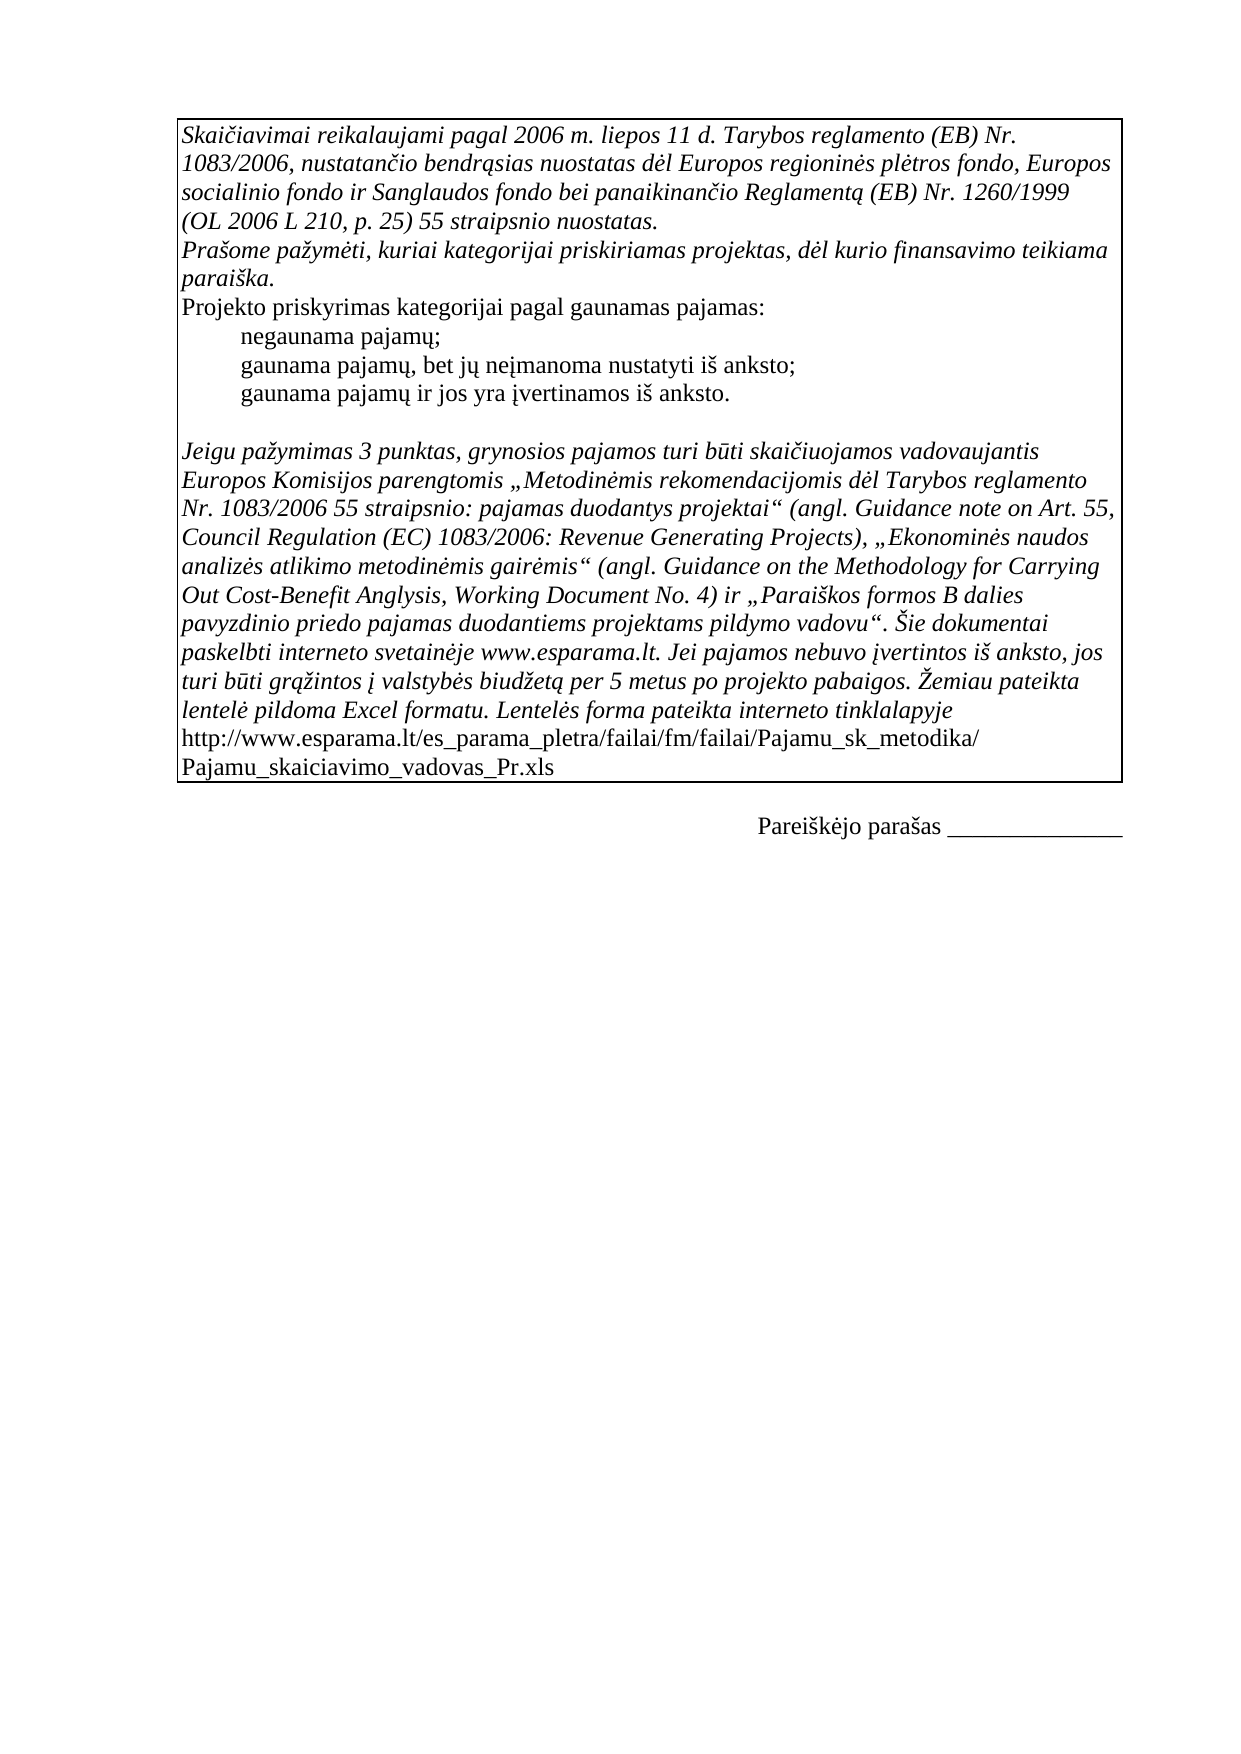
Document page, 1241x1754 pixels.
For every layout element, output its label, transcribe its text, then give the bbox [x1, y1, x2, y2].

table_cell Skaičiavimai reikalaujami pagal 2006 m. liepos 11 d. Tarybos reglamento (EB) Nr. 1083/2006, nustatančio bendrąsias nuostatas dėl Europos regioninės plėtros fondo, Europos socialinio fondo ir Sanglaudos fondo bei panaikinančio Reglamentą (EB) Nr. 1260/1999 (OL 2006 L 210, p. 25) 55 straipsnio nuostatas. Prašome pažymėti, kuriai kategorijai priskiriamas projektas, dėl kurio finansavimo teikiama paraiška. Projekto priskyrimas kategorijai pagal gaunamas pajamas: negaunama pajamų; gaunama pajamų, bet jų neįmanoma nustatyti iš anksto; gaunama pajamų ir jos yra įvertinamos iš anksto. Jeigu pažymimas 3 punktas, grynosios pajamos turi būti skaičiuojamos vadovaujantis Europos Komisijos parengtomis „Metodinėmis rekomendacijomis dėl Tarybos reglamento Nr. 1083/2006 55 straipsnio: pajamas duodantys projektai“ (angl. Guidance note on Art. 55, Council Regulation (EC) 1083/2006: Revenue Generating Projects), „Ekonominės naudos analizės atlikimo metodinėmis gairėmis“ (angl. Guidance on the Methodology for Carrying Out Cost-Benefit Anglysis, Working Document No. 4) ir „Paraiškos formos B dalies pavyzdinio priedo pajamas duodantiems projektams pildymo vadovu“. Šie dokumentai paskelbti interneto svetainėje www.esparama.lt. Jei pajamos nebuvo įvertintos iš anksto, jos turi būti grąžintos į valstybės biudžetą per 5 metus po projekto pabaigos. Žemiau pateikta lentelė pildoma Excel formatu. Lentelės forma pateikta interneto tinklalapyje http://www.esparama.lt/es_parama_pletra/failai/fm/failai/Pajamu_sk_metodika/Pajamu_skaiciavimo_vadovas_Pr.xls [178, 120, 1121, 781]
text Pareiškėjo parašas ______________ [177, 811, 1122, 840]
